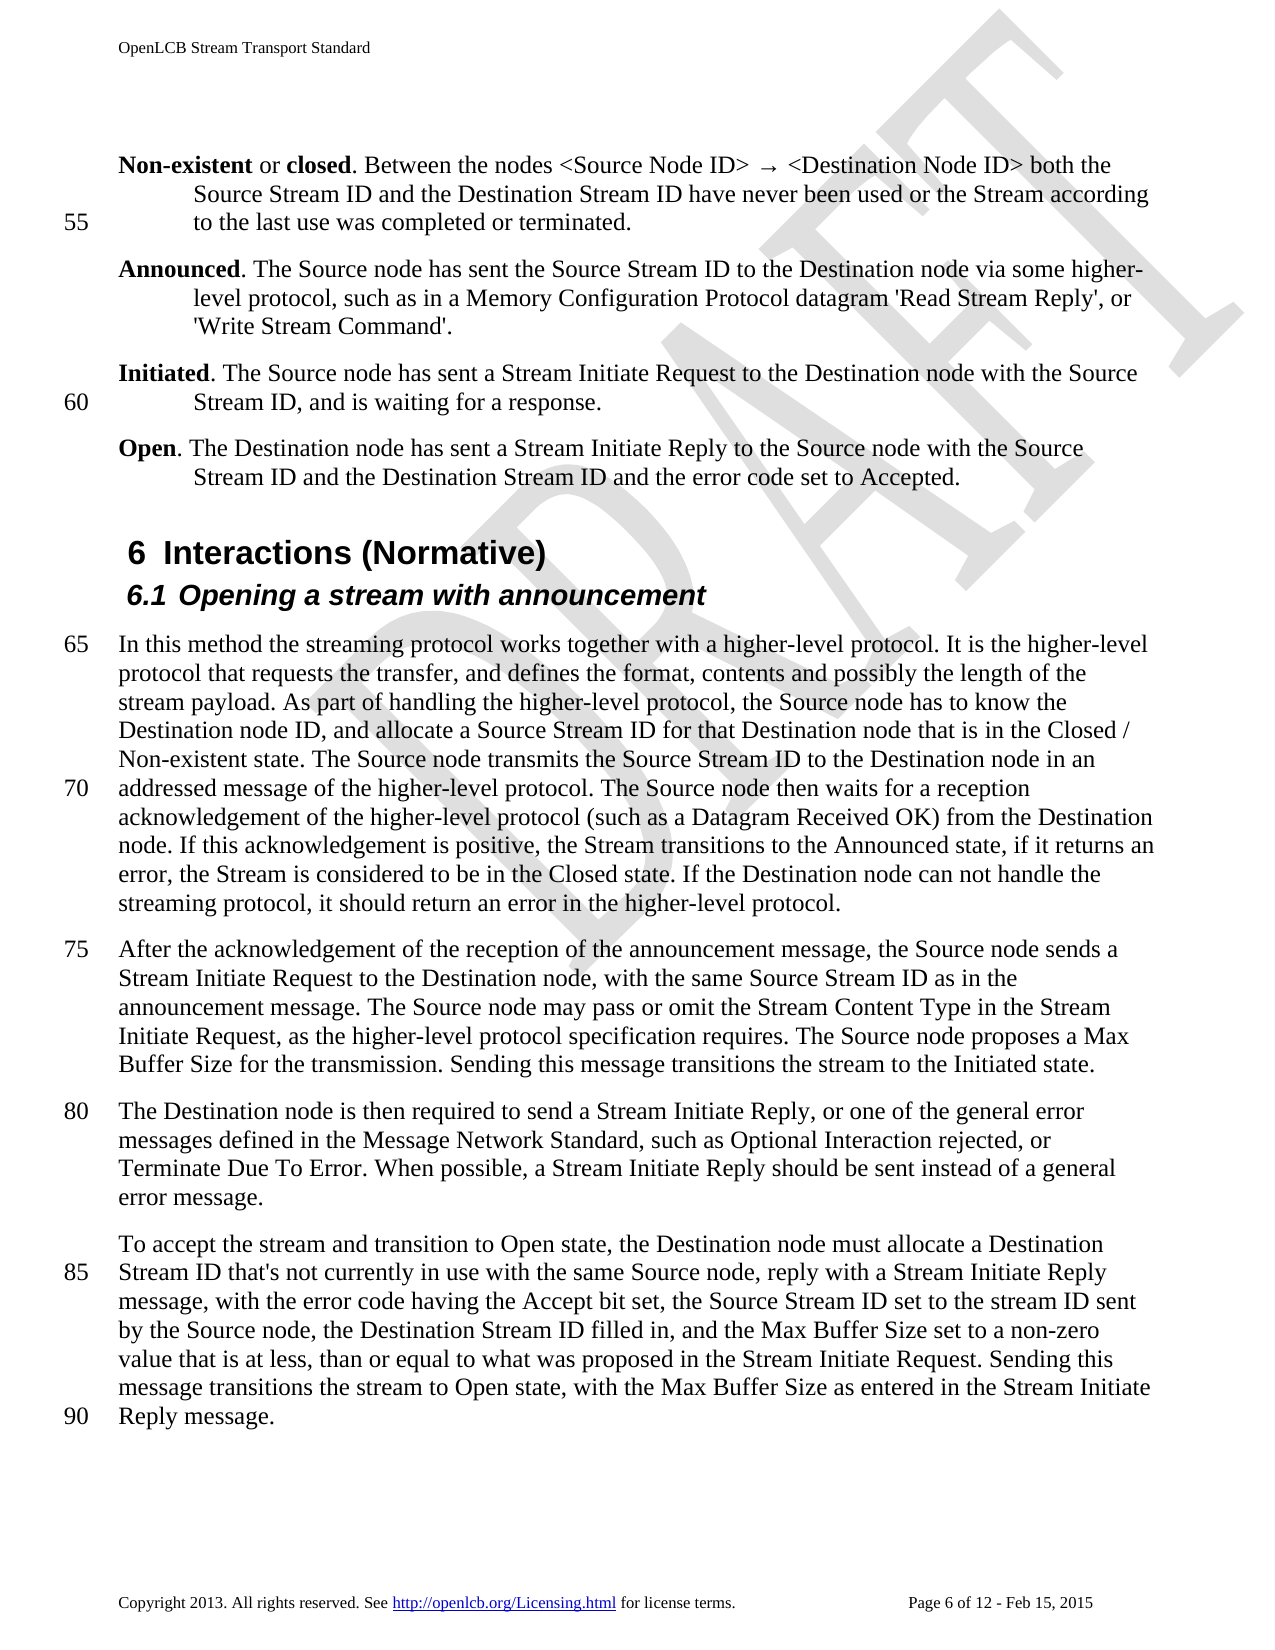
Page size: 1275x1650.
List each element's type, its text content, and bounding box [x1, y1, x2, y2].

text Open. The Destination node has sent a Stream Initiate Reply to the Source node with the Source Stream ID and the Destination Stream ID and the error code set to Accepted. [742, 433, 850, 491]
text Announced. The Source node has sent the Source Stream ID to the Destination node via some higher-level protocol, such as in a Memory Configuration Protocol datagram 'Read Stream Reply', or 'Write Stream Command'. [118, 254, 884, 340]
subtitle Opening a stream with announcement [691, 578, 846, 612]
subtitle Interactions (Normative) [821, 533, 967, 572]
text In this method the streaming protocol works together with a higher-level protocol. It is the higher-level protocol that requests the transfer, and defines the format, contents and possibly the length of the stream payload. As part of handling the higher-level protocol, the Source node has to know the Destination node ID, and allocate a Source Stream ID for that Destination node that is in the Closed / Non-existent state. The Source node transmits the Source Stream ID to the Destination node in an addressed message of the higher-level protocol. The Source node then waits for a reception acknowledgement of the higher-level protocol (such as a Datagram Received OK) from the Destination node. If this acknowledgement is positive, the Stream transitions to the Announced state, if it returns an error, the Stream is considered to be in the Closed state. If the Destination node can not handle the streaming protocol, it should return an error in the higher-level protocol. [363, 644, 645, 917]
subtitle Interactions (Normative) [668, 533, 818, 572]
text Non-existent or closed. Between the nodes <Source Node ID> → <Destination Node ID> both the Source Stream ID and the Destination Stream ID have never been used or the Stream according to the last use was completed or terminated. [816, 150, 1081, 236]
text In this method the streaming protocol works together with a higher-level protocol. It is the higher-level protocol that requests the transfer, and defines the format, contents and possibly the length of the stream payload. As part of handling the higher-level protocol, the Source node has to know the Destination node ID, and allocate a Source Stream ID for that Destination node that is in the Closed / Non-existent state. The Source node transmits the Source Stream ID to the Destination node in an addressed message of the higher-level protocol. The Source node then waits for a reception acknowledgement of the higher-level protocol (such as a Datagram Received OK) from the Destination node. If this acknowledgement is positive, the Stream transitions to the Announced state, if it returns an error, the Stream is considered to be in the Closed state. If the Destination node can not handle the streaming protocol, it should return an error in the higher-level protocol. [496, 629, 1157, 917]
text Open. The Destination node has sent a Stream Initiate Reply to the Source node with the Source Stream ID and the Destination Stream ID and the error code set to Accepted. [1020, 433, 1157, 491]
text After the acknowledgement of the reception of the announcement message, the Source node sends a Stream Initiate Request to the Destination node, with the same Source Stream ID as in the announcement message. The Source node may pass or omit the Stream Content Type in the Stream Initiate Request, as the higher-level protocol specification requires. The Source node proposes a Max Buffer Size for the transmission. Sending this message transitions the stream to the Initiated state. [118, 934, 1157, 1078]
text Non-existent or closed. Between the nodes <Source Node ID> → <Destination Node ID> both the Source Stream ID and the Destination Stream ID have never been used or the Stream according to the last use was completed or terminated. [1038, 150, 1157, 236]
text Non-existent or closed. Between the nodes <Source Node ID> → <Destination Node ID> both the Source Stream ID and the Destination Stream ID have never been used or the Stream according to the last use was completed or terminated. [118, 150, 856, 236]
subtitle Opening a stream with announcement [843, 578, 1157, 612]
subtitle Opening a stream with announcement [118, 578, 559, 612]
text Initiated. The Source node has sent a Stream Initiate Request to the Destination node with the Source Stream ID, and is waiting for a response. [949, 358, 1157, 415]
text Initiated. The Source node has sent a Stream Initiate Request to the Destination node with the Source Stream ID, and is waiting for a response. [118, 358, 710, 415]
subtitle Interactions (Normative) [987, 533, 1157, 572]
text Open. The Destination node has sent a Stream Initiate Reply to the Source node with the Source Stream ID and the Destination Stream ID and the error code set to Accepted. [846, 433, 1034, 491]
text Announced. The Source node has sent the Source Stream ID to the Destination node via some higher-level protocol, such as in a Memory Configuration Protocol datagram 'Read Stream Reply', or 'Write Stream Command'. [841, 254, 1157, 340]
text In this method the streaming protocol works together with a higher-level protocol. It is the higher-level protocol that requests the transfer, and defines the format, contents and possibly the length of the stream payload. As part of handling the higher-level protocol, the Source node has to know the Destination node ID, and allocate a Source Stream ID for that Destination node that is in the Closed / Non-existent state. The Source node transmits the Source Stream ID to the Destination node in an addressed message of the higher-level protocol. The Source node then waits for a reception acknowledgement of the higher-level protocol (such as a Datagram Received OK) from the Destination node. If this acknowledgement is positive, the Stream transitions to the Announced state, if it returns an error, the Stream is considered to be in the Closed state. If the Destination node can not handle the streaming protocol, it should return an error in the higher-level protocol. [118, 629, 554, 917]
subtitle Interactions (Normative) [524, 533, 659, 572]
subtitle Opening a stream with announcement [569, 578, 666, 612]
subtitle Interactions (Normative) [118, 533, 519, 572]
text Initiated. The Source node has sent a Stream Initiate Request to the Destination node with the Source Stream ID, and is waiting for a response. [735, 358, 959, 415]
text Open. The Destination node has sent a Stream Initiate Reply to the Source node with the Source Stream ID and the Destination Stream ID and the error code set to Accepted. [118, 433, 762, 491]
text To accept the stream and transition to Open state, the Destination node must allocate a Destination Stream ID that's not currently in use with the same Source node, reply with a Stream Initiate Reply message, with the error code having the Accept bit set, the Source Stream ID set to the stream ID sent by the Source node, the Destination Stream ID filled in, and the Max Buffer Size set to a non-zero value that is at less, than or equal to what was proposed in the Stream Initiate Request. Sending this message transitions the stream to Open state, with the Max Buffer Size as entered in the Stream Initiate Reply message. [118, 1229, 1157, 1430]
text The Destination node is then required to send a Stream Initiate Reply, or one of the general error messages defined in the Message Network Standard, such as Optional Interaction rejected, or Terminate Due To Error. When possible, a Stream Initiate Reply should be sent instead of a general error message. [118, 1096, 1157, 1211]
